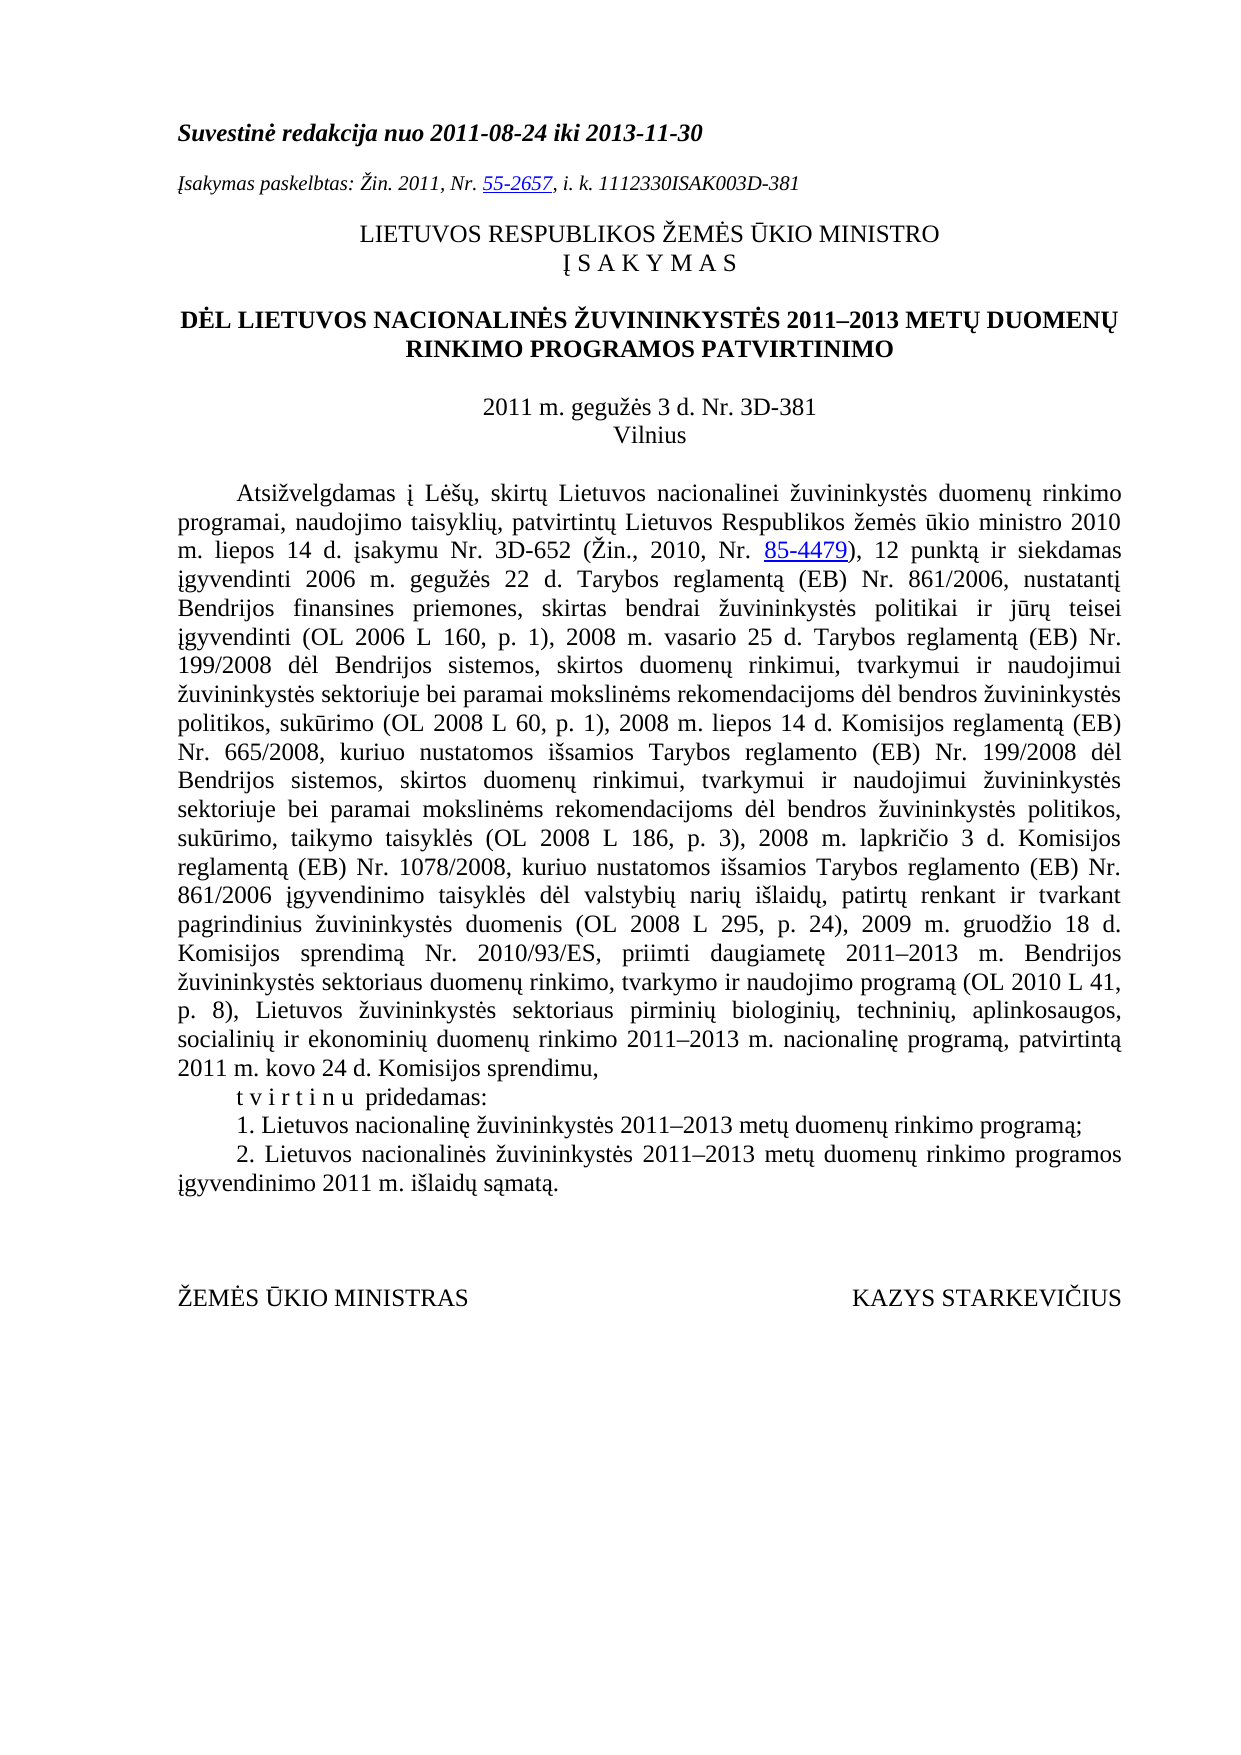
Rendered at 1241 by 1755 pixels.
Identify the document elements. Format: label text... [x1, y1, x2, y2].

text 2011 m. gegužės 3 d. Nr. 3D-381 [177, 392, 1122, 420]
text Atsižvelgdamas į Lėšų, skirtų Lietuvos nacionalinei žuvininkystės duomenų rinkimo programai, naudojimo taisyklių, patvirtintų Lietuvos Respublikos žemės ūkio ministro 2010 m. liepos 14 d. įsakymu Nr. 3D-652 (Žin., 2010, Nr. 85-4479), 12 punktą ir siekdamas įgyvendinti 2006 m. gegužės 22 d. Tarybos reglamentą (EB) Nr. 861/2006, nustatantį Bendrijos finansines priemones, skirtas bendrai žuvininkystės politikai ir jūrų teisei įgyvendinti (OL 2006 L 160, p. 1), 2008 m. vasario 25 d. Tarybos reglamentą (EB) Nr. 199/2008 dėl Bendrijos sistemos, skirtos duomenų rinkimui, tvarkymui ir naudojimui žuvininkystės sektoriuje bei paramai mokslinėms rekomendacijoms dėl bendros žuvininkystės politikos, sukūrimo (OL 2008 L 60, p. 1), 2008 m. liepos 14 d. Komisijos reglamentą (EB) Nr. 665/2008, kuriuo nustatomos išsamios Tarybos reglamento (EB) Nr. 199/2008 dėl Bendrijos sistemos, skirtos duomenų rinkimui, tvarkymui ir naudojimui žuvininkystės sektoriuje bei paramai mokslinėms rekomendacijoms dėl bendros žuvininkystės politikos, sukūrimo, taikymo taisyklės (OL 2008 L 186, p. 3), 2008 m. lapkričio 3 d. Komisijos reglamentą (EB) Nr. 1078/2008, kuriuo nustatomos išsamios Tarybos reglamento (EB) Nr. 861/2006 įgyvendinimo taisyklės dėl valstybių narių išlaidų, patirtų renkant ir tvarkant pagrindinius žuvininkystės duomenis (OL 2008 L 295, p. 24), 2009 m. gruodžio 18 d. Komisijos sprendimą Nr. 2010/93/ES, priimti daugiametę 2011–2013 m. Bendrijos žuvininkystės sektoriaus duomenų rinkimo, tvarkymo ir naudojimo programą (OL 2010 L 41, p. 8), Lietuvos žuvininkystės sektoriaus pirminių biologinių, techninių, aplinkosaugos, socialinių ir ekonominių duomenų rinkimo 2011–2013 m. nacionalinę programą, patvirtintą 2011 m. kovo 24 d. Komisijos sprendimu, [177, 478, 1122, 1082]
text 1. Lietuvos nacionalinę žuvininkystės 2011–2013 metų duomenų rinkimo programą; [177, 1110, 1122, 1139]
text DĖL LIETUVOS NACIONALINĖS ŽUVININKYSTĖS 2011–2013 METŲ DUOMENŲ RINKIMO PROGRAMOS PATVIRTINIMO [177, 305, 1122, 363]
text 2. Lietuvos nacionalinės žuvininkystės 2011–2013 metų duomenų rinkimo programos įgyvendinimo 2011 m. išlaidų sąmatą. [177, 1139, 1122, 1197]
text Žemės ūkio ministras Kazys Starkevičius [177, 1283, 1122, 1312]
text Įsakymas paskelbtas: Žin. 2011, Nr. 55-2657, i. k. 1112330ISAK003D-381 [177, 171, 1122, 195]
text ĮSAKYMAS [177, 248, 1122, 277]
text LIETUVOS RESPUBLIKOS ŽEMĖS ŪKIO MINISTRO [177, 219, 1122, 248]
text Vilnius [177, 420, 1122, 449]
text tvirtinu pridedamas: [177, 1082, 1122, 1110]
text Suvestinė redakcija nuo 2011-08-24 iki 2013-11-30 [177, 118, 1122, 147]
